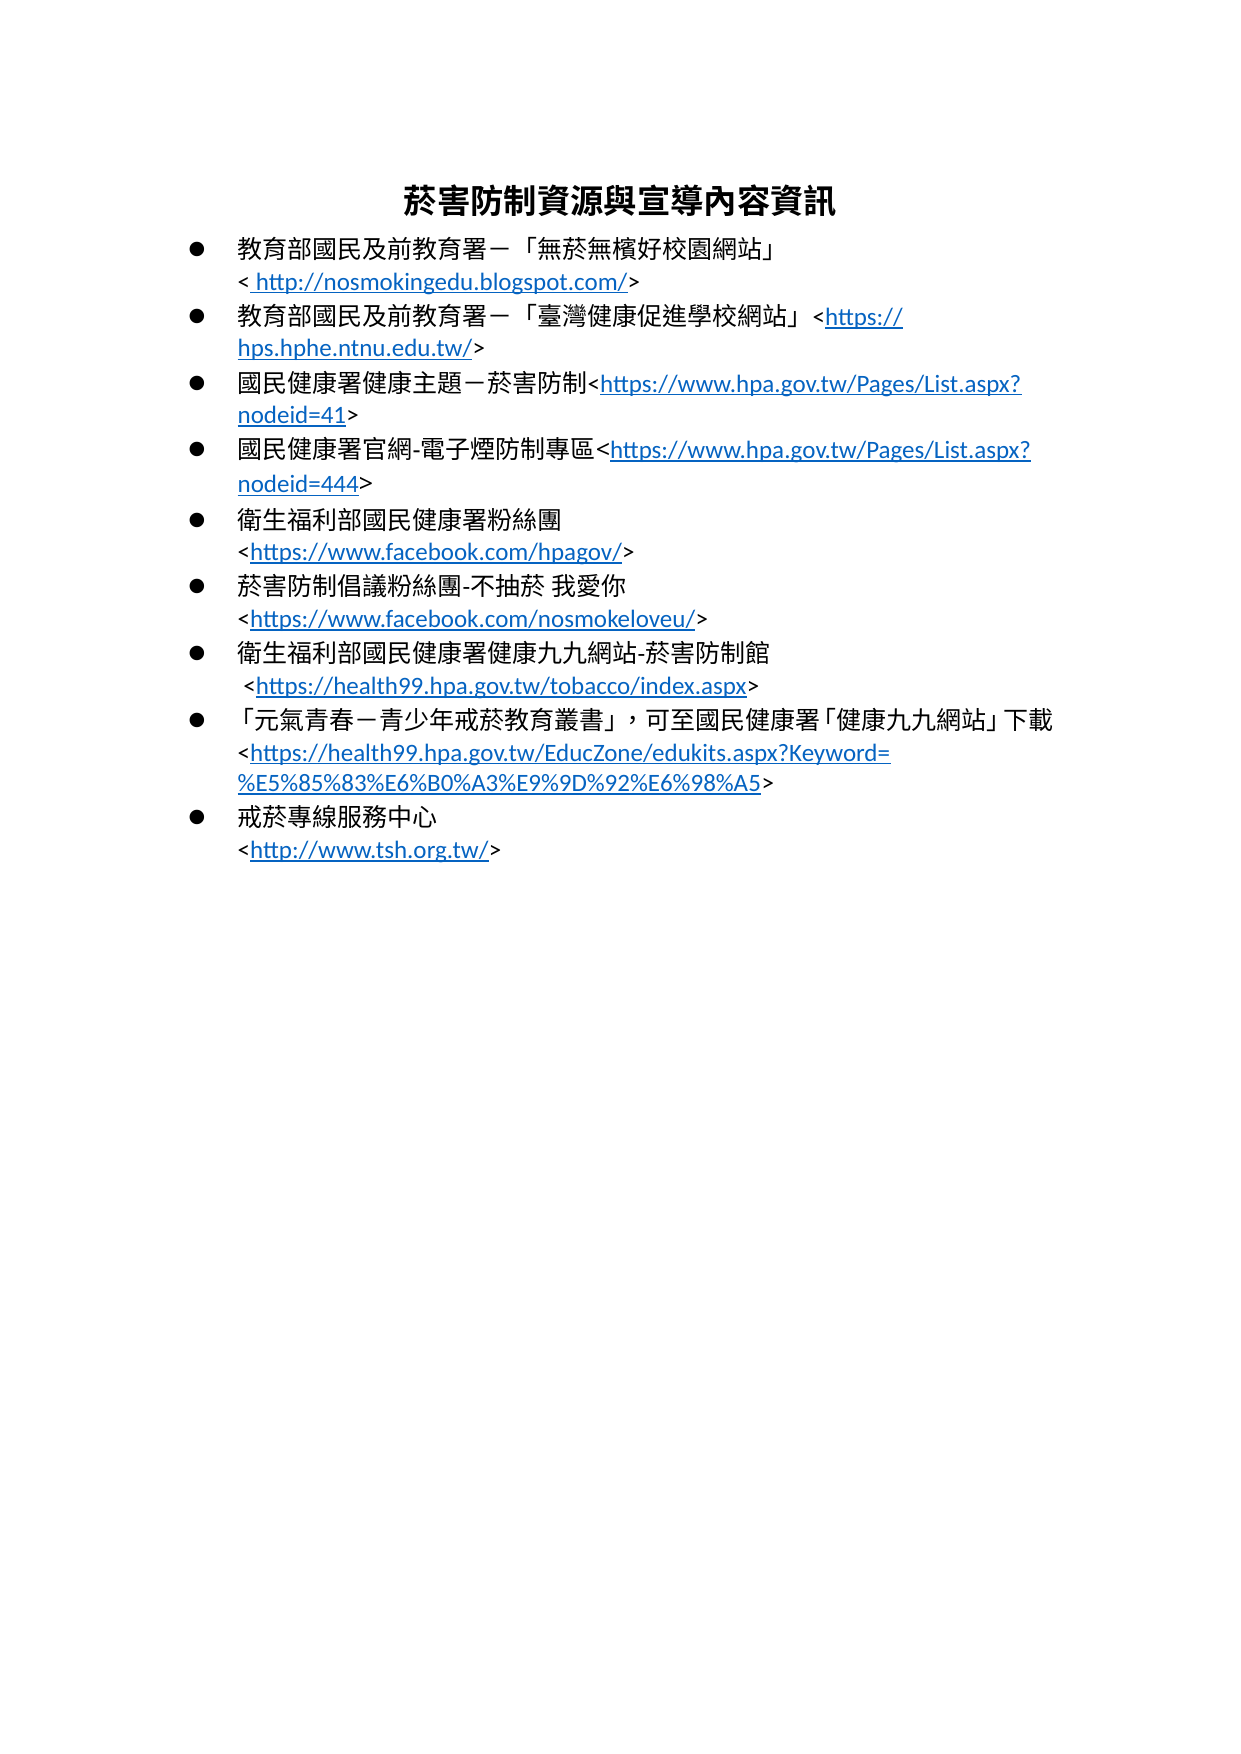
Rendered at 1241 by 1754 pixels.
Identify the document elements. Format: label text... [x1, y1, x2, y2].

list 戒菸專線服務中心 <http://www.tsh.org.tw/> [187, 798, 1053, 864]
list 國民健康署官網-電子煙防制專區<https://www.hpa.gov.tw/Pages/List.aspx?nodeid=444> [187, 430, 1053, 500]
subtitle 菸害防制資源與宣導內容資訊 [187, 175, 1053, 223]
list 教育部國民及前教育署－「無菸無檳好校園網站」 [187, 229, 1053, 266]
list 教育部國民及前教育署－「臺灣健康促進學校網站」<https://hps.hphe.ntnu.edu.tw/> [187, 296, 1053, 363]
list 國民健康署健康主題－菸害防制<https://www.hpa.gov.tw/Pages/List.aspx?nodeid=41> [187, 363, 1053, 430]
list 「元氣青春－青少年戒菸教育叢書」，可至國民健康署「健康九九網站」下載 <https://health99.hpa.gov.tw/EducZone/edukits.aspx?Keyword=%E5%85%83%E6%B0%A3%E9%9D%92%E6%98%A5> [187, 700, 1053, 798]
list 衛生福利部國民健康署健康九九網站-菸害防制館 <https://health99.hpa.gov.tw/tobacco/index.aspx> [187, 634, 1053, 700]
text < http://nosmokingedu.blogspot.com/> [237, 266, 1053, 296]
list 衛生福利部國民健康署粉絲團 <https://www.facebook.com/hpagov/> [187, 500, 1053, 567]
list 菸害防制倡議粉絲團-不抽菸 我愛你 <https://www.facebook.com/nosmokeloveu/> [187, 567, 1053, 634]
